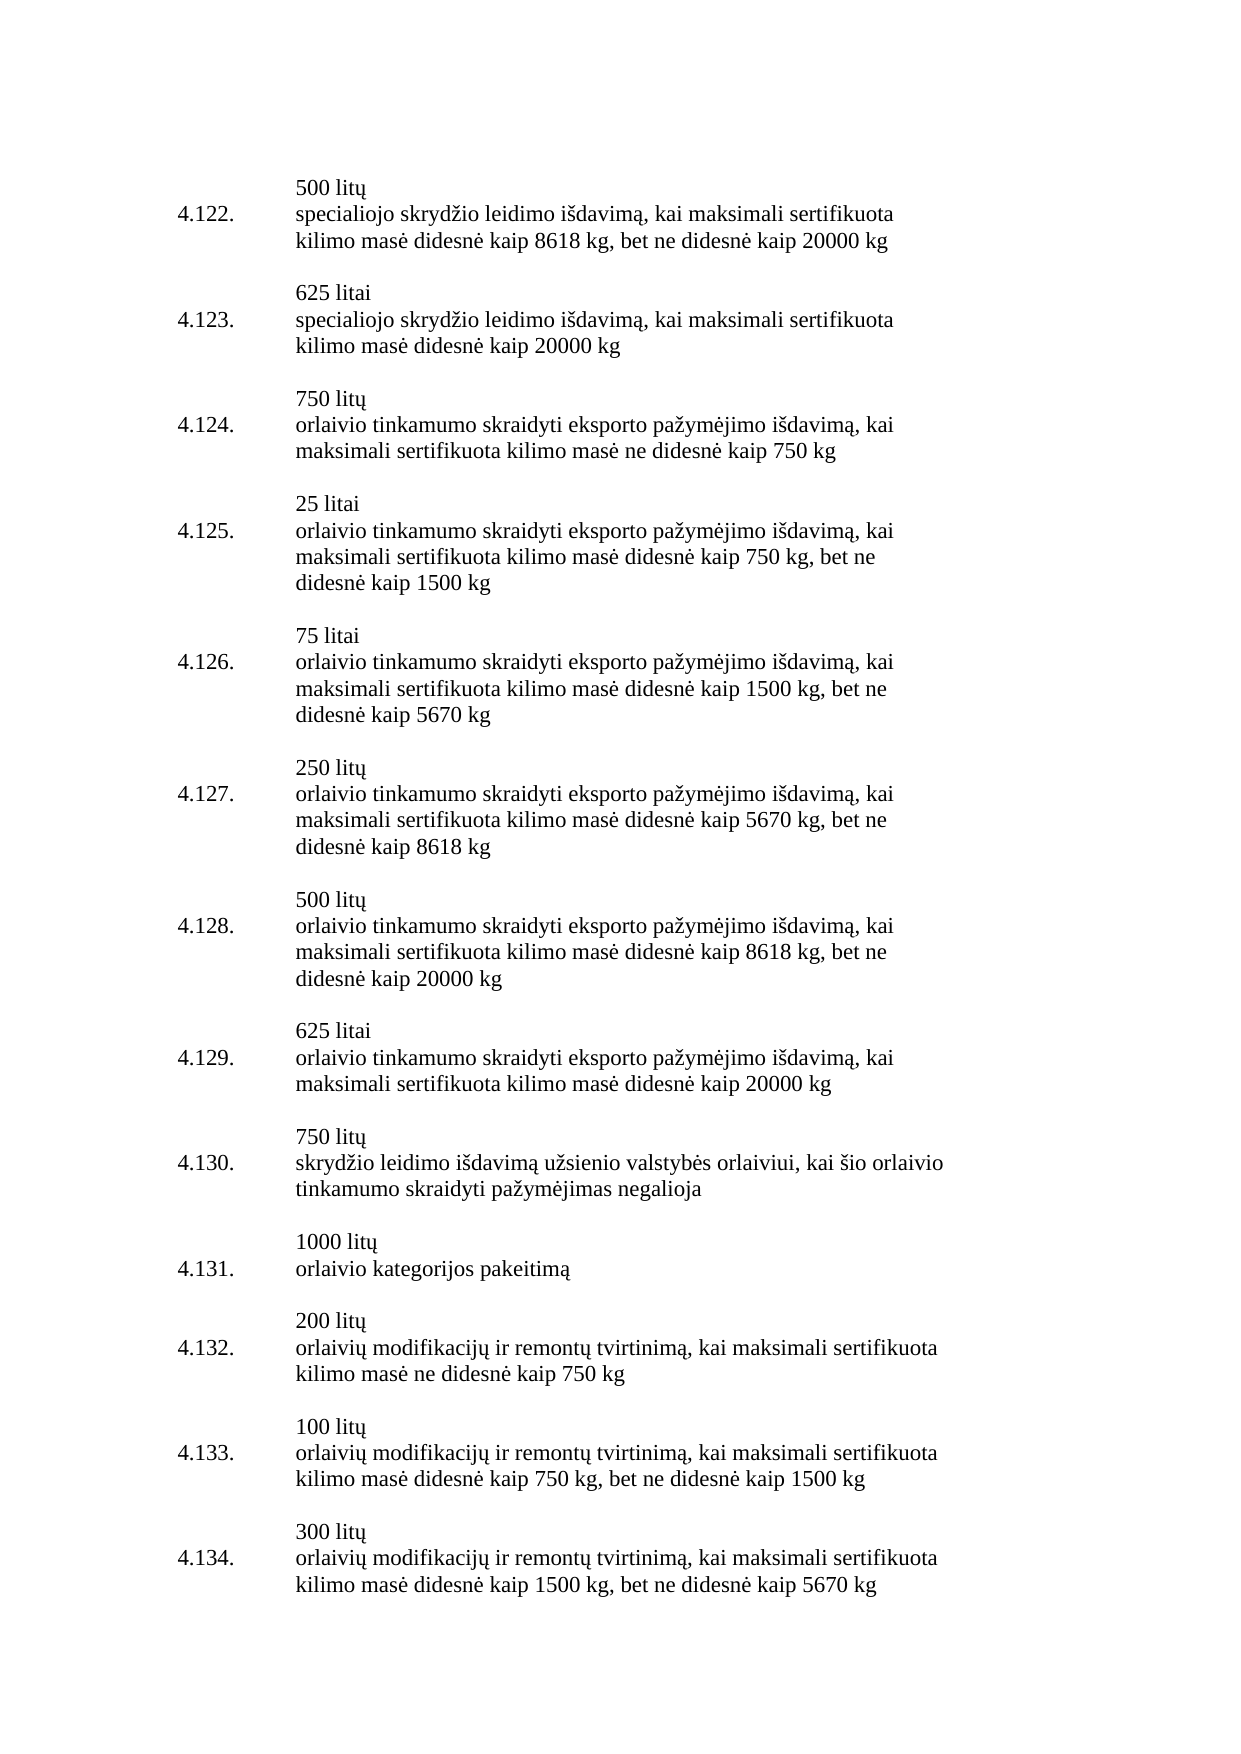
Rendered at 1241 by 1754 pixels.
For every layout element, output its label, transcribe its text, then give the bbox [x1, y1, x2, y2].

text 4.129. orlaivio tinkamumo skraidyti eksporto pažymėjimo išdavimą, kai maksimali sertifikuota kilimo masė didesnė kaip 20000 kg 750 litų [177, 1044, 945, 1149]
text 4.133. orlaivių modifikacijų ir remontų tvirtinimą, kai maksimali sertifikuota kilimo masė didesnė kaip 750 kg, bet ne didesnė kaip 1500 kg 300 litų [177, 1439, 945, 1544]
text 4.130. skrydžio leidimo išdavimą užsienio valstybės orlaiviui, kai šio orlaivio tinkamumo skraidyti pažymėjimas negalioja 1000 litų [177, 1149, 945, 1254]
text 4.123. specialiojo skrydžio leidimo išdavimą, kai maksimali sertifikuota kilimo masė didesnė kaip 20000 kg 750 litų [177, 306, 945, 411]
text 4.131. orlaivio kategorijos pakeitimą 200 litų [177, 1254, 945, 1334]
text 4.124. orlaivio tinkamumo skraidyti eksporto pažymėjimo išdavimą, kai maksimali sertifikuota kilimo masė ne didesnė kaip 750 kg 25 litai [177, 411, 945, 517]
text 500 litų [177, 148, 945, 200]
text 4.134. orlaivių modifikacijų ir remontų tvirtinimą, kai maksimali sertifikuota kilimo masė didesnė kaip 1500 kg, bet ne didesnė kaip 5670 kg [177, 1544, 945, 1597]
text 4.128. orlaivio tinkamumo skraidyti eksporto pažymėjimo išdavimą, kai maksimali sertifikuota kilimo masė didesnė kaip 8618 kg, bet ne didesnė kaip 20000 kg 625 litai [177, 912, 945, 1044]
text 4.122. specialiojo skrydžio leidimo išdavimą, kai maksimali sertifikuota kilimo masė didesnė kaip 8618 kg, bet ne didesnė kaip 20000 kg 625 litai [177, 200, 945, 306]
text 4.126. orlaivio tinkamumo skraidyti eksporto pažymėjimo išdavimą, kai maksimali sertifikuota kilimo masė didesnė kaip 1500 kg, bet ne didesnė kaip 5670 kg 250 litų [177, 648, 945, 780]
text 4.125. orlaivio tinkamumo skraidyti eksporto pažymėjimo išdavimą, kai maksimali sertifikuota kilimo masė didesnė kaip 750 kg, bet ne didesnė kaip 1500 kg 75 litai [177, 517, 945, 648]
text 4.132. orlaivių modifikacijų ir remontų tvirtinimą, kai maksimali sertifikuota kilimo masė ne didesnė kaip 750 kg 100 litų [177, 1334, 945, 1439]
text 4.127. orlaivio tinkamumo skraidyti eksporto pažymėjimo išdavimą, kai maksimali sertifikuota kilimo masė didesnė kaip 5670 kg, bet ne didesnė kaip 8618 kg 500 litų [177, 780, 945, 912]
